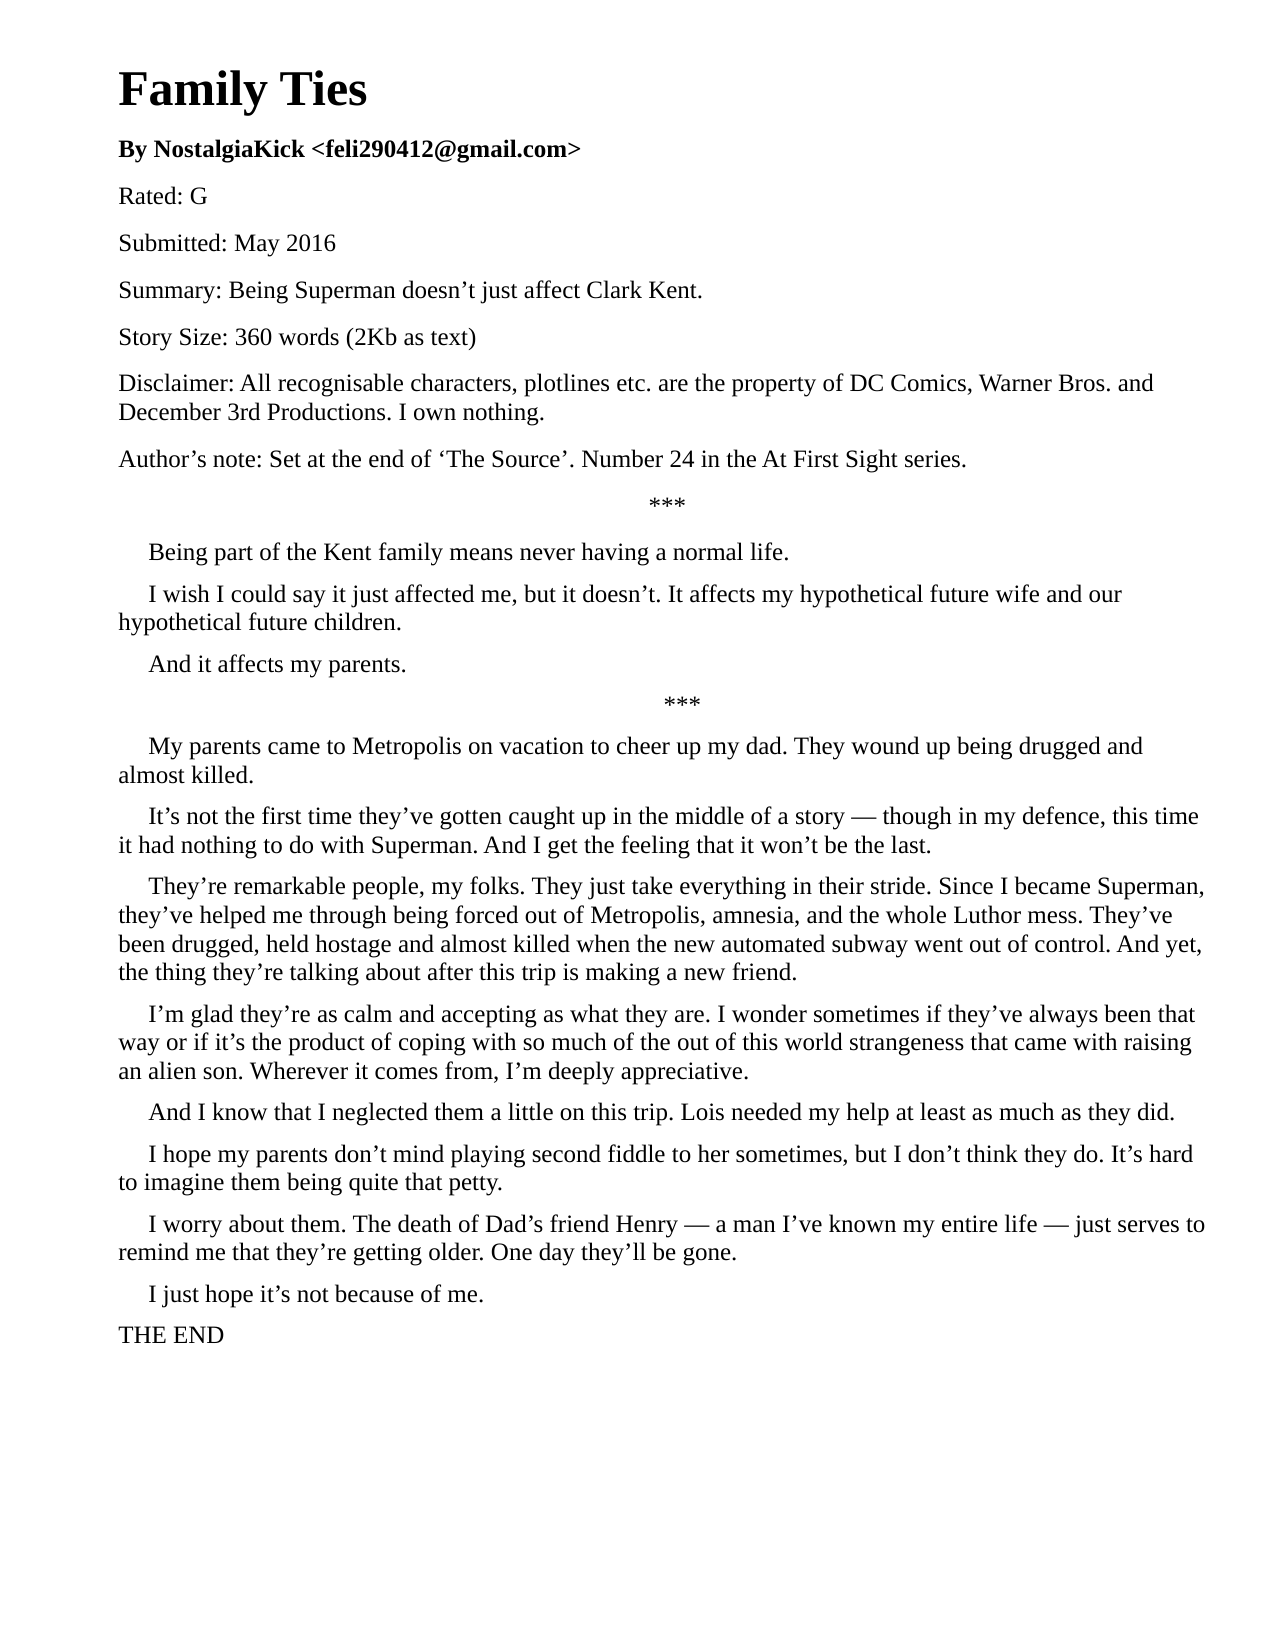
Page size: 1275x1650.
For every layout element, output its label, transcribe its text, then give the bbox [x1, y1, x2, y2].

text My parents came to Metropolis on vacation to cheer up my dad. They wound up being drugged and almost killed. [118, 731, 1216, 789]
text I worry about them. The death of Dad’s friend Henry — a man I’ve known my entire life — just serves to remind me that they’re getting older. One day they’ll be gone. [118, 1209, 1216, 1266]
text *** [118, 690, 1216, 719]
text Rated: G [118, 181, 1216, 210]
text They’re remarkable people, my folks. They just take everything in their stride. Since I became Superman, they’ve helped me through being forced out of Metropolis, amnesia, and the whole Luthor mess. They’ve been drugged, held hostage and almost killed when the new automated subway went out of control. And yet, the thing they’re talking about after this trip is making a new friend. [118, 871, 1216, 986]
text I wish I could say it just affected me, but it doesn’t. It affects my hypothetical future wife and our hypothetical future children. [118, 579, 1216, 636]
text I just hope it’s not because of me. [118, 1279, 1216, 1307]
text Summary: Being Superman doesn’t just affect Clark Kent. [118, 275, 1216, 304]
text It’s not the first time they’ve gotten caught up in the middle of a story — though in my defence, this time it had nothing to do with Superman. And I get the feeling that it won’t be the last. [118, 801, 1216, 859]
text Submitted: May 2016 [118, 228, 1216, 257]
text *** [118, 491, 1216, 519]
text I hope my parents don’t mind playing second fiddle to her sometimes, but I don’t think they do. It’s hard to imagine them being quite that petty. [118, 1139, 1216, 1196]
text THE END [118, 1320, 1216, 1349]
text I’m glad they’re as calm and accepting as what they are. I wonder sometimes if they’ve always been that way or if it’s the product of coping with so much of the out of this world strangeness that came with raising an alien son. Wherever it comes from, I’m deeply appreciative. [118, 999, 1216, 1085]
text And it affects my parents. [118, 649, 1216, 677]
subtitle Family Ties [118, 59, 1216, 117]
text Being part of the Kent family means never having a normal life. [118, 537, 1216, 566]
text Author’s note: Set at the end of ‘The Source’. Number 24 in the At First Sight series. [118, 444, 1216, 473]
text Story Size: 360 words (2Kb as text) [118, 322, 1216, 350]
text Disclaimer: All recognisable characters, plotlines etc. are the property of DC Comics, Warner Bros. and December 3rd Productions. I own nothing. [118, 368, 1216, 426]
text And I know that I neglected them a little on this trip. Lois needed my help at least as much as they did. [118, 1097, 1216, 1126]
text By NostalgiaKick <feli290412@gmail.com> [118, 134, 1216, 163]
